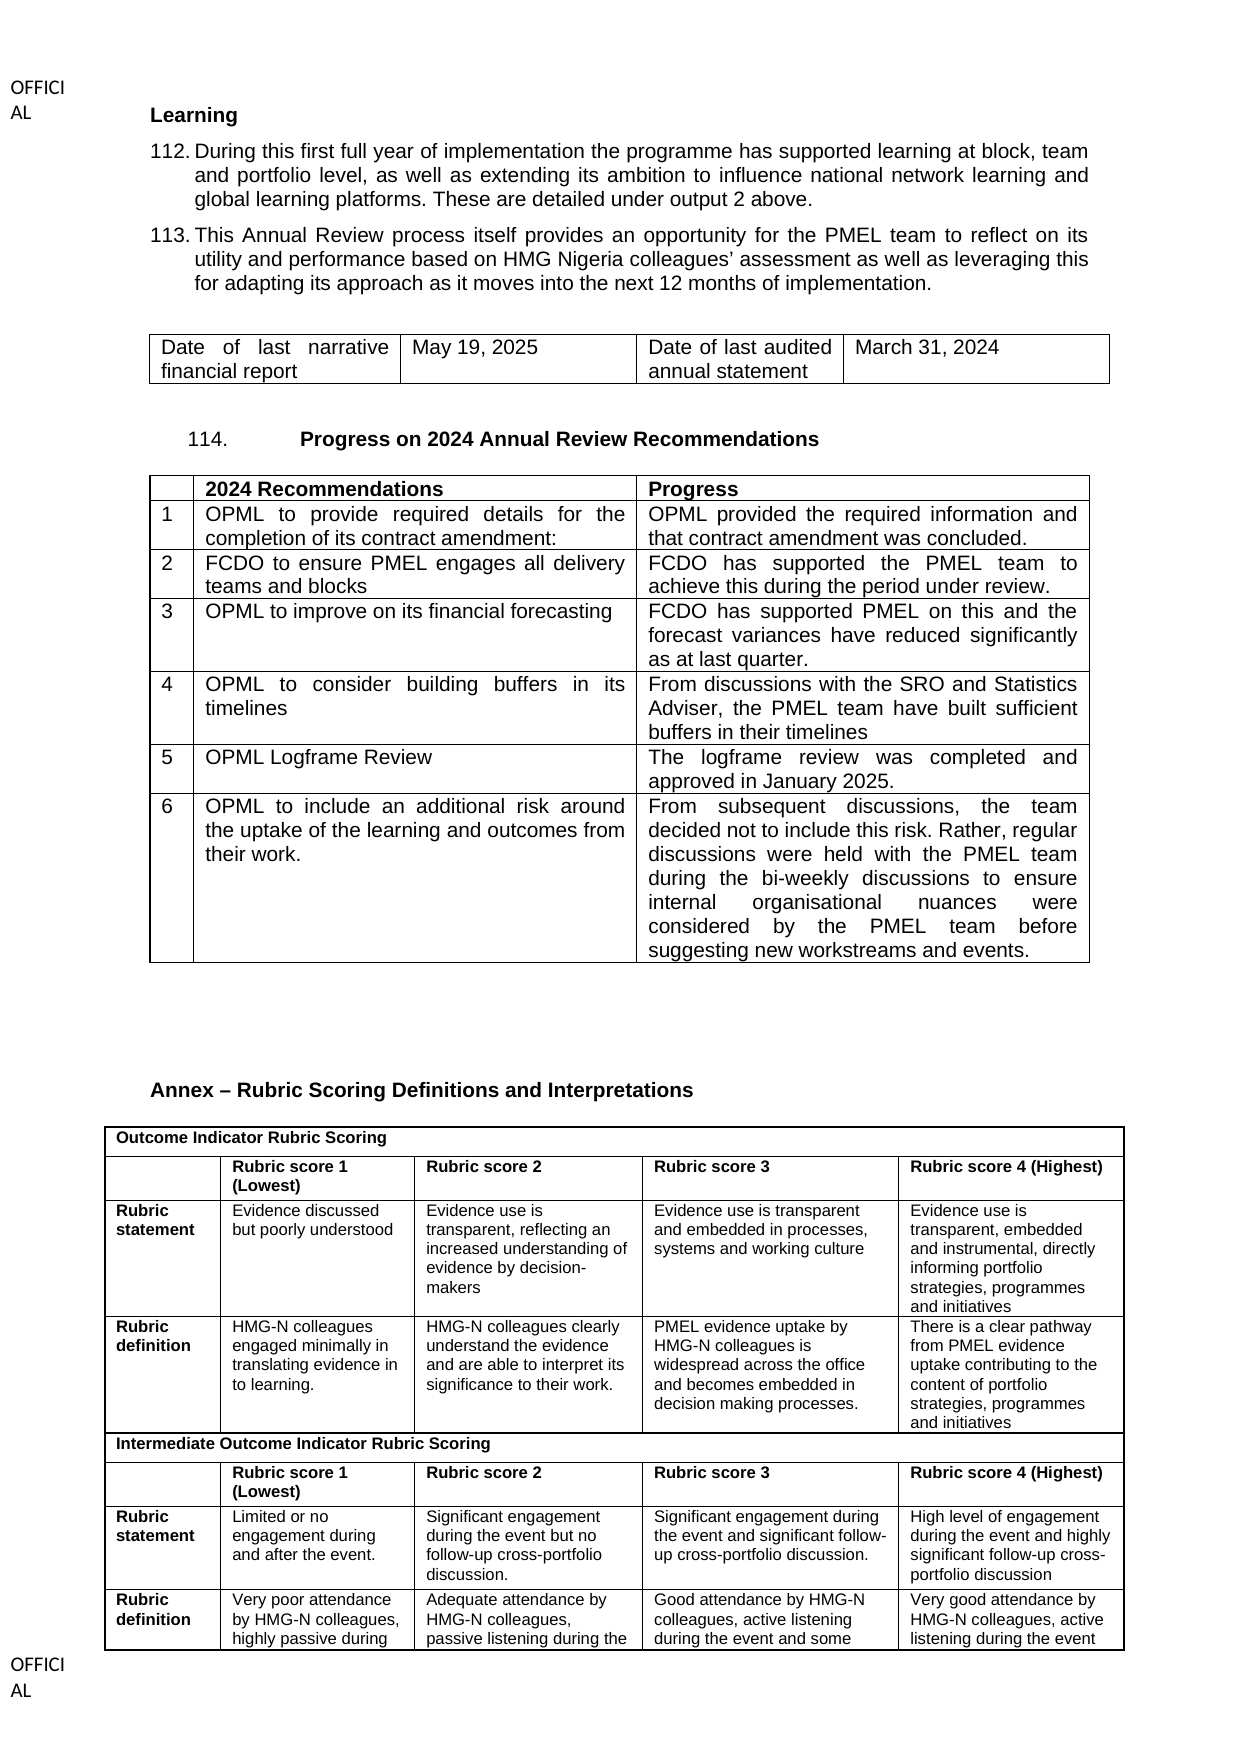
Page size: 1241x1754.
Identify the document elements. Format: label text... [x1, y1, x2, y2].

table_cell PMEL evidence uptake by HMG-N colleagues is widespread across the office and becomes embedded in decision making processes. [643, 1317, 898, 1432]
table_cell Evidence use is transparent, embedded and instrumental, directly informing portfolio strategies, programmes and initiatives [899, 1201, 1123, 1316]
table_cell Rubric score 1 (Lowest) [221, 1463, 414, 1506]
table_cell Rubric statement [106, 1507, 220, 1589]
table_cell Rubric score 4 (Highest) [899, 1463, 1123, 1506]
table_cell FCDO has supported the PMEL team to achieve this during the period under review. [637, 550, 1089, 598]
table_header Progress [637, 476, 1089, 500]
table_cell 2 [151, 550, 193, 598]
table_cell Intermediate Outcome Indicator Rubric Scoring [106, 1434, 1123, 1462]
table_cell Rubric score 2 [415, 1157, 642, 1200]
table_cell Rubric score 3 [643, 1463, 898, 1506]
table_cell OPML Logframe Review [194, 745, 636, 793]
table_cell Evidence discussed but poorly understood [221, 1201, 414, 1316]
table_cell Good attendance by HMG-N colleagues, active listening during the event and some [643, 1590, 898, 1649]
table_cell Rubric statement [106, 1201, 220, 1316]
table_cell Adequate attendance by HMG-N colleagues, passive listening during the [415, 1590, 642, 1649]
table_cell From subsequent discussions, the team decided not to include this risk. Rather, regular discussions were held with the PMEL team during the bi-weekly discussions to ensure internal organisational nuances were considered by the PMEL team before suggesting new workstreams and events. [637, 794, 1089, 962]
table_cell High level of engagement during the event and highly significant follow-up cross-portfolio discussion [899, 1507, 1123, 1589]
table_cell [106, 1463, 220, 1506]
table_cell Rubric score 1 (Lowest) [221, 1157, 414, 1200]
table_cell From discussions with the SRO and Statistics Adviser, the PMEL team have built sufficient buffers in their timelines [637, 672, 1089, 744]
table_header Date of last narrative financial report [150, 335, 400, 383]
table_cell Rubric score 3 [643, 1157, 898, 1200]
table_cell FCDO to ensure PMEL engages all delivery teams and blocks [194, 550, 636, 598]
list Progress on 2024 Annual Review Recommendations [187, 426, 1090, 450]
table_cell Rubric definition [106, 1590, 220, 1649]
table_cell 4 [151, 672, 193, 744]
table_cell OPML to improve on its financial forecasting [194, 599, 636, 671]
table_cell 5 [151, 745, 193, 793]
table_cell 6 [151, 794, 193, 962]
table_cell HMG-N colleagues clearly understand the evidence and are able to interpret its significance to their work. [415, 1317, 642, 1432]
table_cell Very poor attendance by HMG-N colleagues, highly passive during [221, 1590, 414, 1649]
table_cell 3 [151, 599, 193, 671]
table_cell There is a clear pathway from PMEL evidence uptake contributing to the content of portfolio strategies, programmes and initiatives [899, 1317, 1123, 1432]
table_cell Rubric definition [106, 1317, 220, 1432]
table_cell OPML to consider building buffers in its timelines [194, 672, 636, 744]
table_cell OPML to include an additional risk around the uptake of the learning and outcomes from their work. [194, 794, 636, 962]
table_cell Rubric score 4 (Highest) [899, 1157, 1123, 1200]
table_cell [106, 1157, 220, 1200]
table_header March 31, 2024 [844, 335, 1109, 383]
text Annex – Rubric Scoring Definitions and Interpretations [150, 1078, 1090, 1102]
table_cell 1 [151, 501, 193, 549]
table_cell Evidence use is transparent, reflecting an increased understanding of evidence by decision-makers [415, 1201, 642, 1316]
table_cell Rubric score 2 [415, 1463, 642, 1506]
table_header [151, 476, 193, 500]
table_header Outcome Indicator Rubric Scoring [106, 1128, 1123, 1156]
table_cell HMG-N colleagues engaged minimally in translating evidence in to learning. [221, 1317, 414, 1432]
table_cell Significant engagement during the event but no follow-up cross-portfolio discussion. [415, 1507, 642, 1589]
table_cell Very good attendance by HMG-N colleagues, active listening during the event [899, 1590, 1123, 1649]
list This Annual Review process itself provides an opportunity for the PMEL team to reflect on its utility and performance based on HMG Nigeria colleagues’ assessment as well as leveraging this for adapting its approach as it moves into the next 12 months of implementation. [150, 223, 1090, 295]
table_cell FCDO has supported PMEL on this and the forecast variances have reduced significantly as at last quarter. [637, 599, 1089, 671]
table_header Date of last audited annual statement [637, 335, 843, 383]
text Learning [150, 102, 1090, 126]
table_header May 19, 2025 [401, 335, 636, 383]
table_cell OPML provided the required information and that contract amendment was concluded. [637, 501, 1089, 549]
table_cell Significant engagement during the event and significant follow-up cross-portfolio discussion. [643, 1507, 898, 1589]
table_cell The logframe review was completed and approved in January 2025. [637, 745, 1089, 793]
table_header 2024 Recommendations [194, 476, 636, 500]
table_cell OPML to provide required details for the completion of its contract amendment: [194, 501, 636, 549]
table_cell Evidence use is transparent and embedded in processes, systems and working culture [643, 1201, 898, 1316]
table_cell Limited or no engagement during and after the event. [221, 1507, 414, 1589]
list During this first full year of implementation the programme has supported learning at block, team and portfolio level, as well as extending its ambition to influence national network learning and global learning platforms. These are detailed under output 2 above. [150, 139, 1090, 211]
